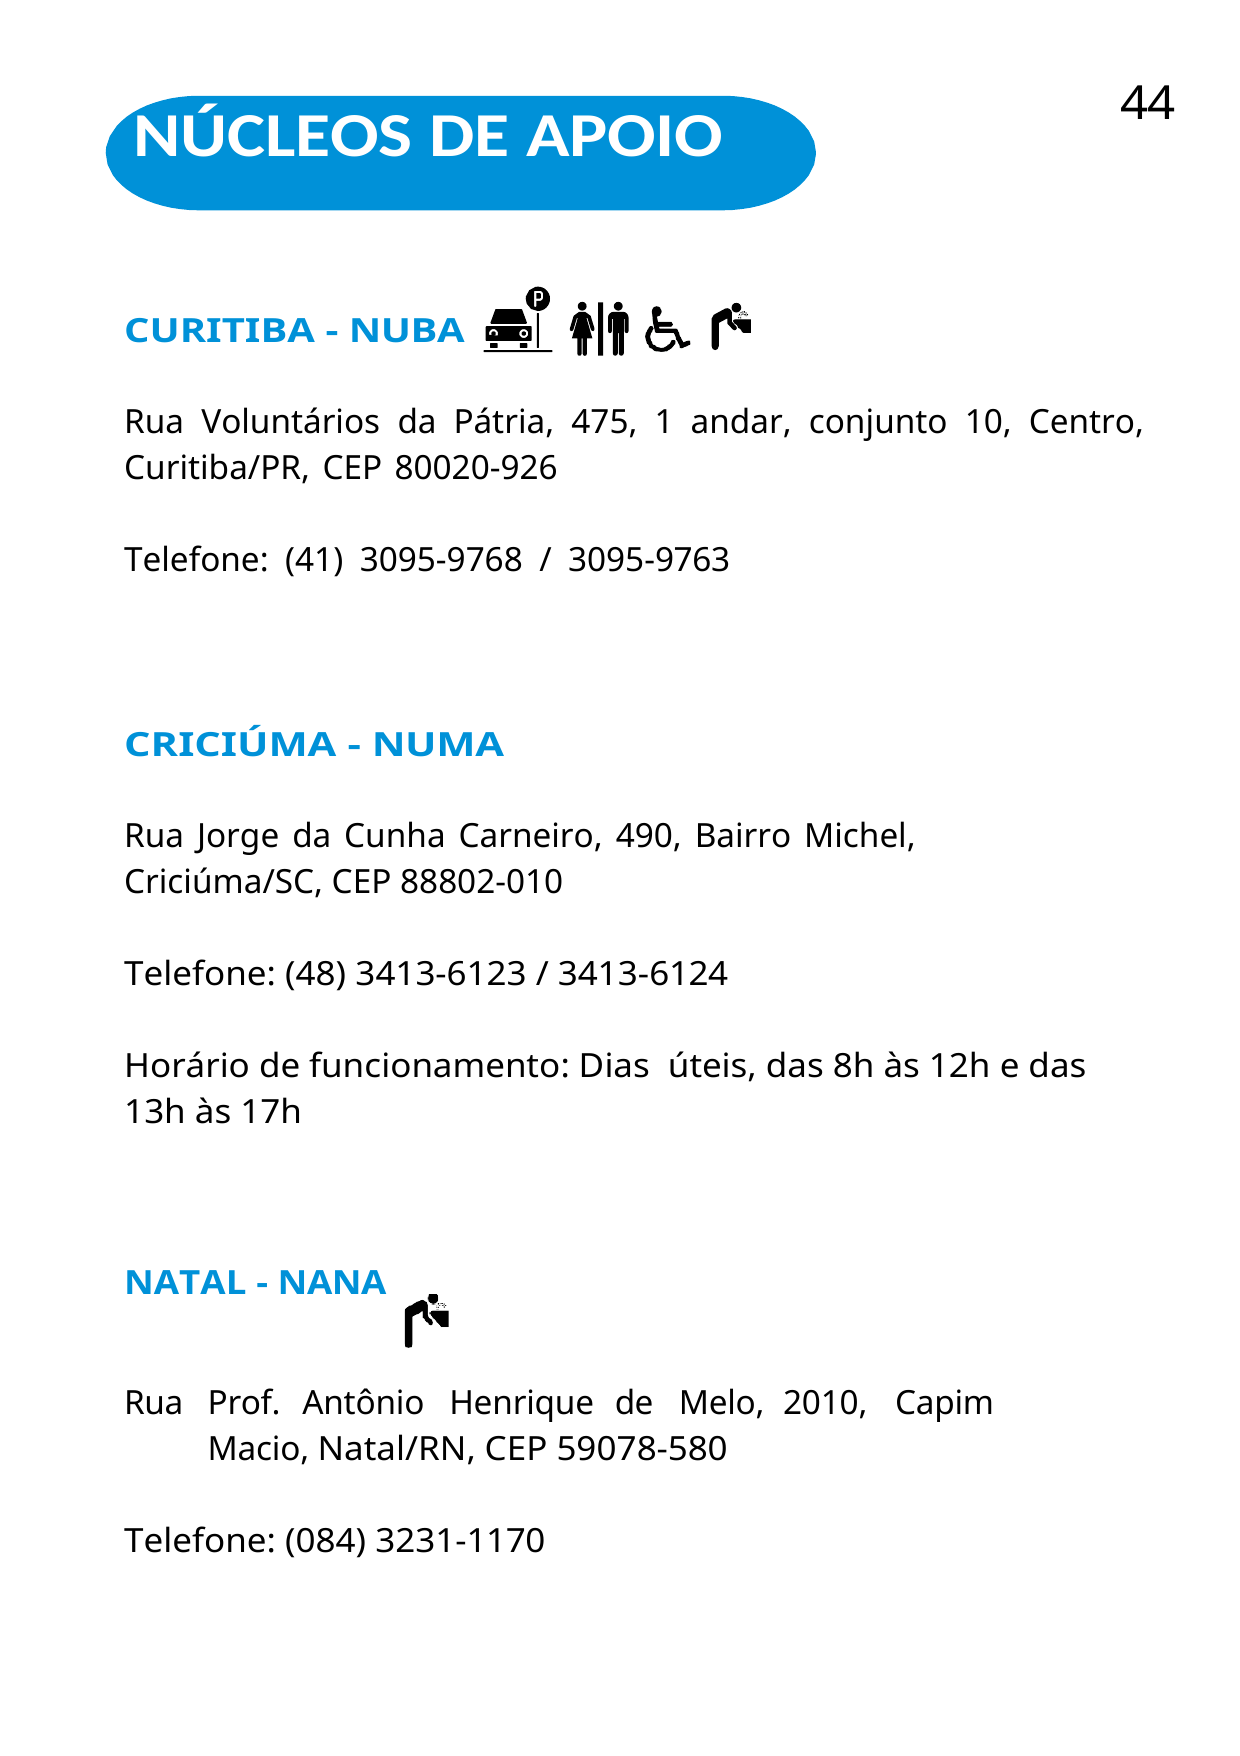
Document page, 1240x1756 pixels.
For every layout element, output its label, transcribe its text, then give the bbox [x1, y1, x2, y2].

text Rua Jorge da Cunha Carneiro, 490, Bairro Michel, Criciúma/SC, CEP 88802-010 [124, 812, 1116, 903]
subtitle CURITIBA - NUBA [124, 307, 580, 352]
text Telefone: (48) 3413-6123 / 3413-6124 [124, 950, 1239, 995]
text Horário de funcionamento: Dias úteis, das 8h às 12h e das 13h às 17h [124, 1042, 1116, 1133]
subtitle [604, 307, 616, 352]
subtitle [658, 307, 1239, 352]
subtitle [621, 307, 654, 352]
text Telefone: (41) 3095-9768 / 3095-9763 [124, 536, 1239, 581]
text Rua Prof. Antônio Henrique de Melo, 2010, Capim Macio, Natal/RN, CEP 59078-580 [124, 1379, 1120, 1470]
subtitle CRICIÚMA - NUMA [124, 721, 1239, 766]
subtitle [651, 330, 676, 347]
subtitle NATAL - NANA [124, 1258, 1239, 1347]
subtitle [585, 307, 598, 352]
text Telefone: (084) 3231-1170 [124, 1517, 1239, 1562]
text Rua Voluntários da Pátria, 475, 1 andar, conjunto 10, Centro, Curitiba/PR, CEP 80020-926 [124, 398, 1239, 489]
